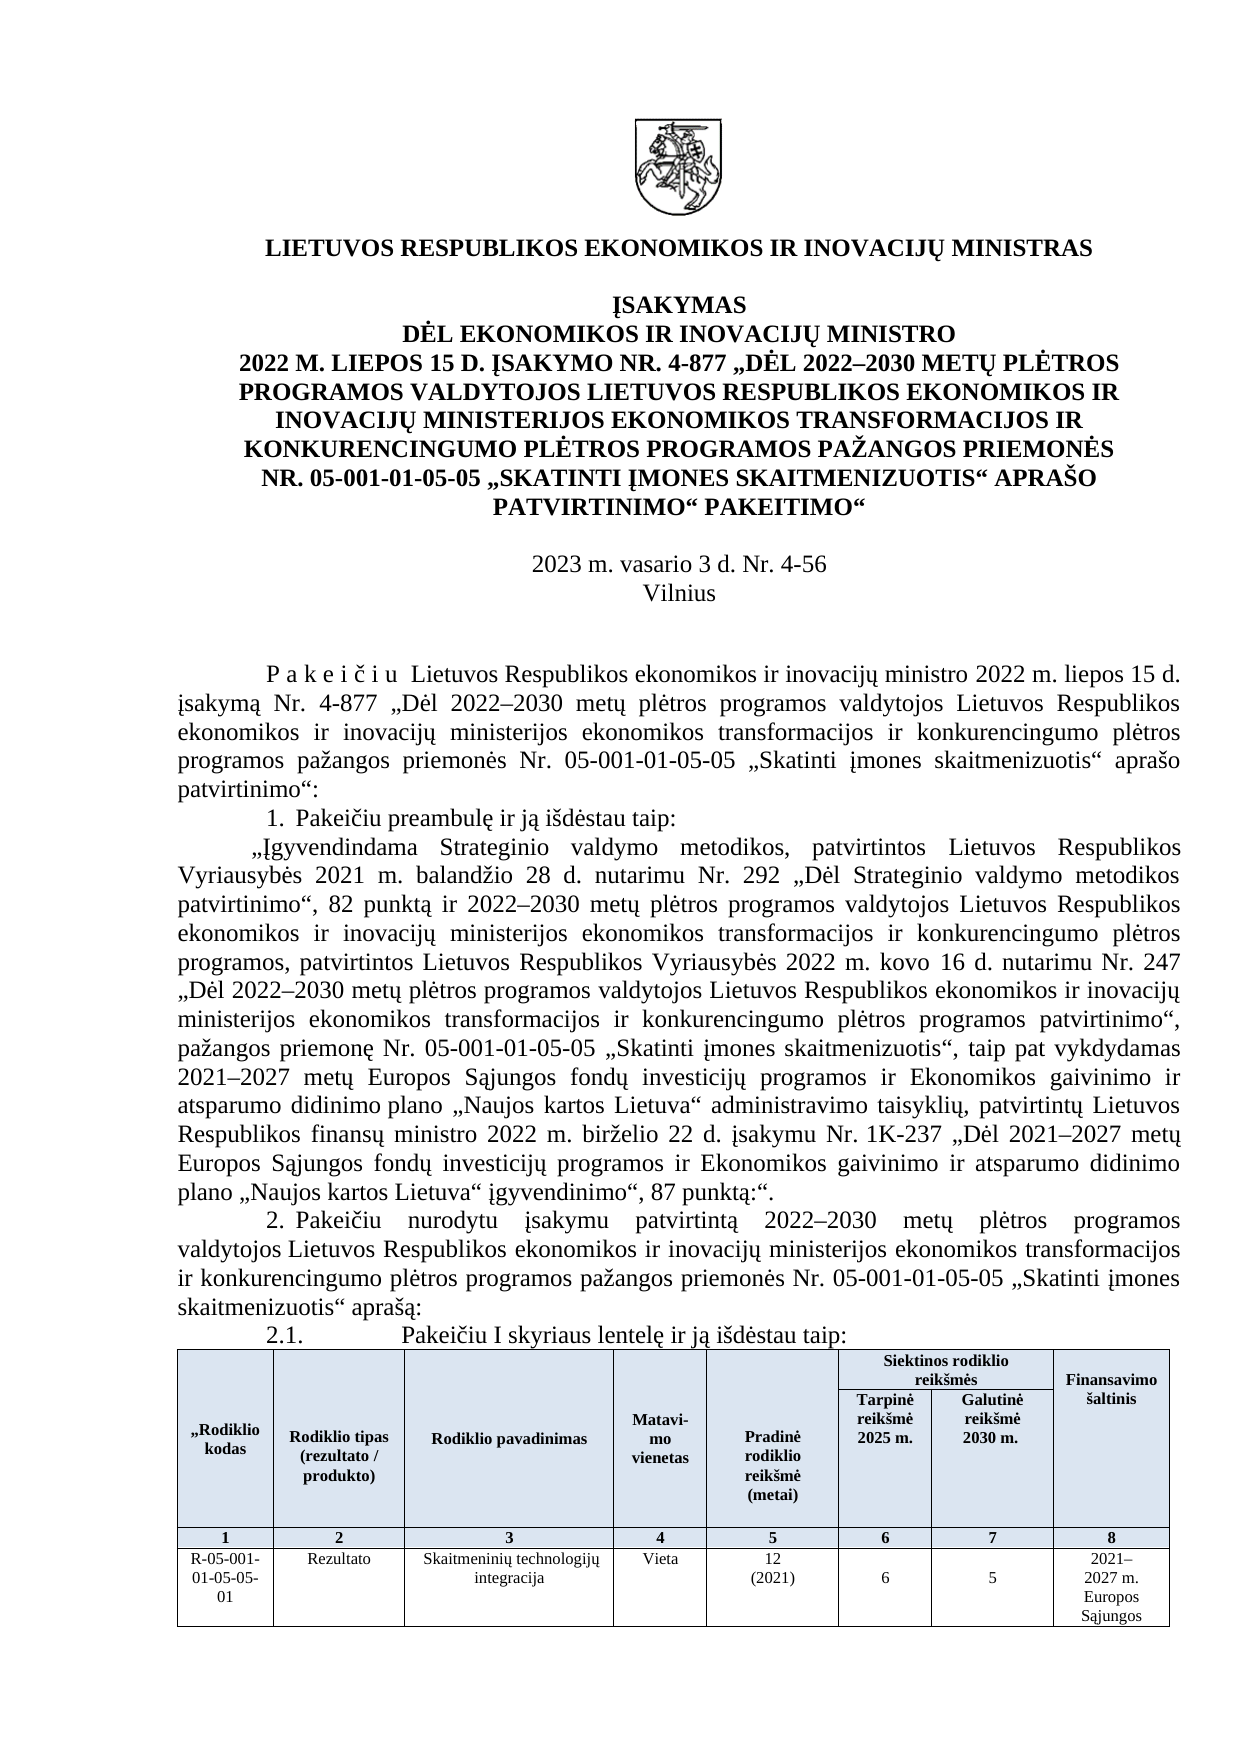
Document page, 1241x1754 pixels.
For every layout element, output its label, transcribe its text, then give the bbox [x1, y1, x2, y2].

table_cell 5 [707, 1528, 838, 1547]
table_cell Rezultato [274, 1549, 404, 1626]
table_cell 3 [405, 1528, 613, 1547]
table_header Rodiklio tipas (rezultato / produkto) [274, 1350, 404, 1527]
text 2.1. Pakeičiu I skyriaus lentelę ir ją išdėstau taip: [260, 1321, 1181, 1349]
text P a k e i č i u Lietuvos Respublikos ekonomikos ir inovacijų ministro 2022 m. liepos 15 d. įsakymą Nr. 4-877 „Dėl 2022–2030 metų plėtros programos valdytojos Lietuvos Respublikos ekonomikos ir inovacijų ministerijos ekonomikos transformacijos ir konkurencingumo plėtros programos pažangos priemonės Nr. 05-001-01-05-05 „Skatinti įmones skaitmenizuotis“ aprašo patvirtinimo“: [177, 659, 1181, 803]
text NR. 05-001-01-05-05 „SKATINTI ĮMONES SKAITMENIZUOTIS“ APRAŠO PATVIRTINIMO“ PAKEITIMO“ [177, 463, 1181, 520]
text 1. Pakeičiu preambulę ir ją išdėstau taip: [252, 803, 1181, 832]
table_cell 2021– 2027 m. Europos Sąjungos [1054, 1549, 1169, 1626]
table_cell 6 [839, 1549, 931, 1626]
table_cell 6 [839, 1528, 931, 1547]
table_cell 8 [1054, 1528, 1169, 1547]
table_cell 7 [932, 1528, 1053, 1547]
table_header Finansavimo šaltinis [1054, 1350, 1169, 1527]
text LIETUVOS RESPUBLIKOS Ekonomikos ir inovacijų MINISTRAS [177, 233, 1181, 262]
table_header Matavi-mo vienetas [614, 1350, 706, 1527]
table_cell Skaitmeninių technologijų integracija [405, 1549, 613, 1626]
table_header Rodiklio pavadinimas [405, 1350, 613, 1527]
table_header Siektinos rodiklio reikšmės [839, 1350, 1053, 1389]
table_cell Tarpinė reikšmė 2025 m. [839, 1390, 931, 1527]
text 2023 m. vasario 3 d. Nr. 4-56 [177, 549, 1181, 578]
table_cell 1 [178, 1528, 273, 1547]
text 2. Pakeičiu nurodytu įsakymu patvirtintą 2022–2030 metų plėtros programos valdytojos Lietuvos Respublikos ekonomikos ir inovacijų ministerijos ekonomikos transformacijos ir konkurencingumo plėtros programos pažangos priemonės Nr. 05-001-01-05-05 „Skatinti įmones skaitmenizuotis“ aprašą: [177, 1206, 1181, 1321]
table_cell 4 [614, 1528, 706, 1547]
text 2022 m. LIEPOS 15 d. įsakymo Nr. 4-877 „DĖL 2022–2030 METŲ PLĖTROS PROGRAMOS VALDYTOJOS LIETUVOS RESPUBLIKOS EKONOMIKOS IR INOVACIJŲ MINISTERIJOS EKONOMIKOS TRANSFORMACIJOS IR KONKURENCINGUMO PLĖTROS PROGRAMOS PAŽANGOS PRIEMONĖS [177, 348, 1181, 463]
table_header „Rodiklio kodas [178, 1350, 273, 1527]
text įsakymas [177, 290, 1181, 319]
text Vilnius [177, 578, 1181, 607]
table_cell 5 [932, 1549, 1053, 1626]
text „Įgyvendindama Strateginio valdymo metodikos, patvirtintos Lietuvos Respublikos Vyriausybės 2021 m. balandžio 28 d. nutarimu Nr. 292 „Dėl Strateginio valdymo metodikos patvirtinimo“, 82 punktą ir 2022–2030 metų plėtros programos valdytojos Lietuvos Respublikos ekonomikos ir inovacijų ministerijos ekonomikos transformacijos ir konkurencingumo plėtros programos, patvirtintos Lietuvos Respublikos Vyriausybės 2022 m. kovo 16 d. nutarimu Nr. 247 „Dėl 2022–2030 metų plėtros programos valdytojos Lietuvos Respublikos ekonomikos ir inovacijų ministerijos ekonomikos transformacijos ir konkurencingumo plėtros programos patvirtinimo“, pažangos priemonę Nr. 05-001-01-05-05 „Skatinti įmones skaitmenizuotis“, taip pat vykdydamas 2021–2027 metų Europos Sąjungos fondų investicijų programos ir Ekonomikos gaivinimo ir atsparumo didinimo plano „Naujos kartos Lietuva“ administravimo taisyklių, patvirtintų Lietuvos Respublikos finansų ministro 2022 m. birželio 22 d. įsakymu Nr. 1K-237 „Dėl 2021–2027 metų Europos Sąjungos fondų investicijų programos ir Ekonomikos gaivinimo ir atsparumo didinimo plano „Naujos kartos Lietuva“ įgyvendinimo“, 87 punktą:“. [177, 832, 1181, 1206]
table_cell Vieta [614, 1549, 706, 1626]
table_cell 12 (2021) [707, 1549, 838, 1626]
table_cell 2 [274, 1528, 404, 1547]
table_cell Galutinė reikšmė 2030 m. [932, 1390, 1053, 1527]
table_header Pradinė rodiklio reikšmė (metai) [707, 1350, 838, 1527]
text dėl ekonomikos ir inovacijų ministro [177, 319, 1181, 348]
table_cell R-05-001-01-05-05-01 [178, 1549, 273, 1626]
